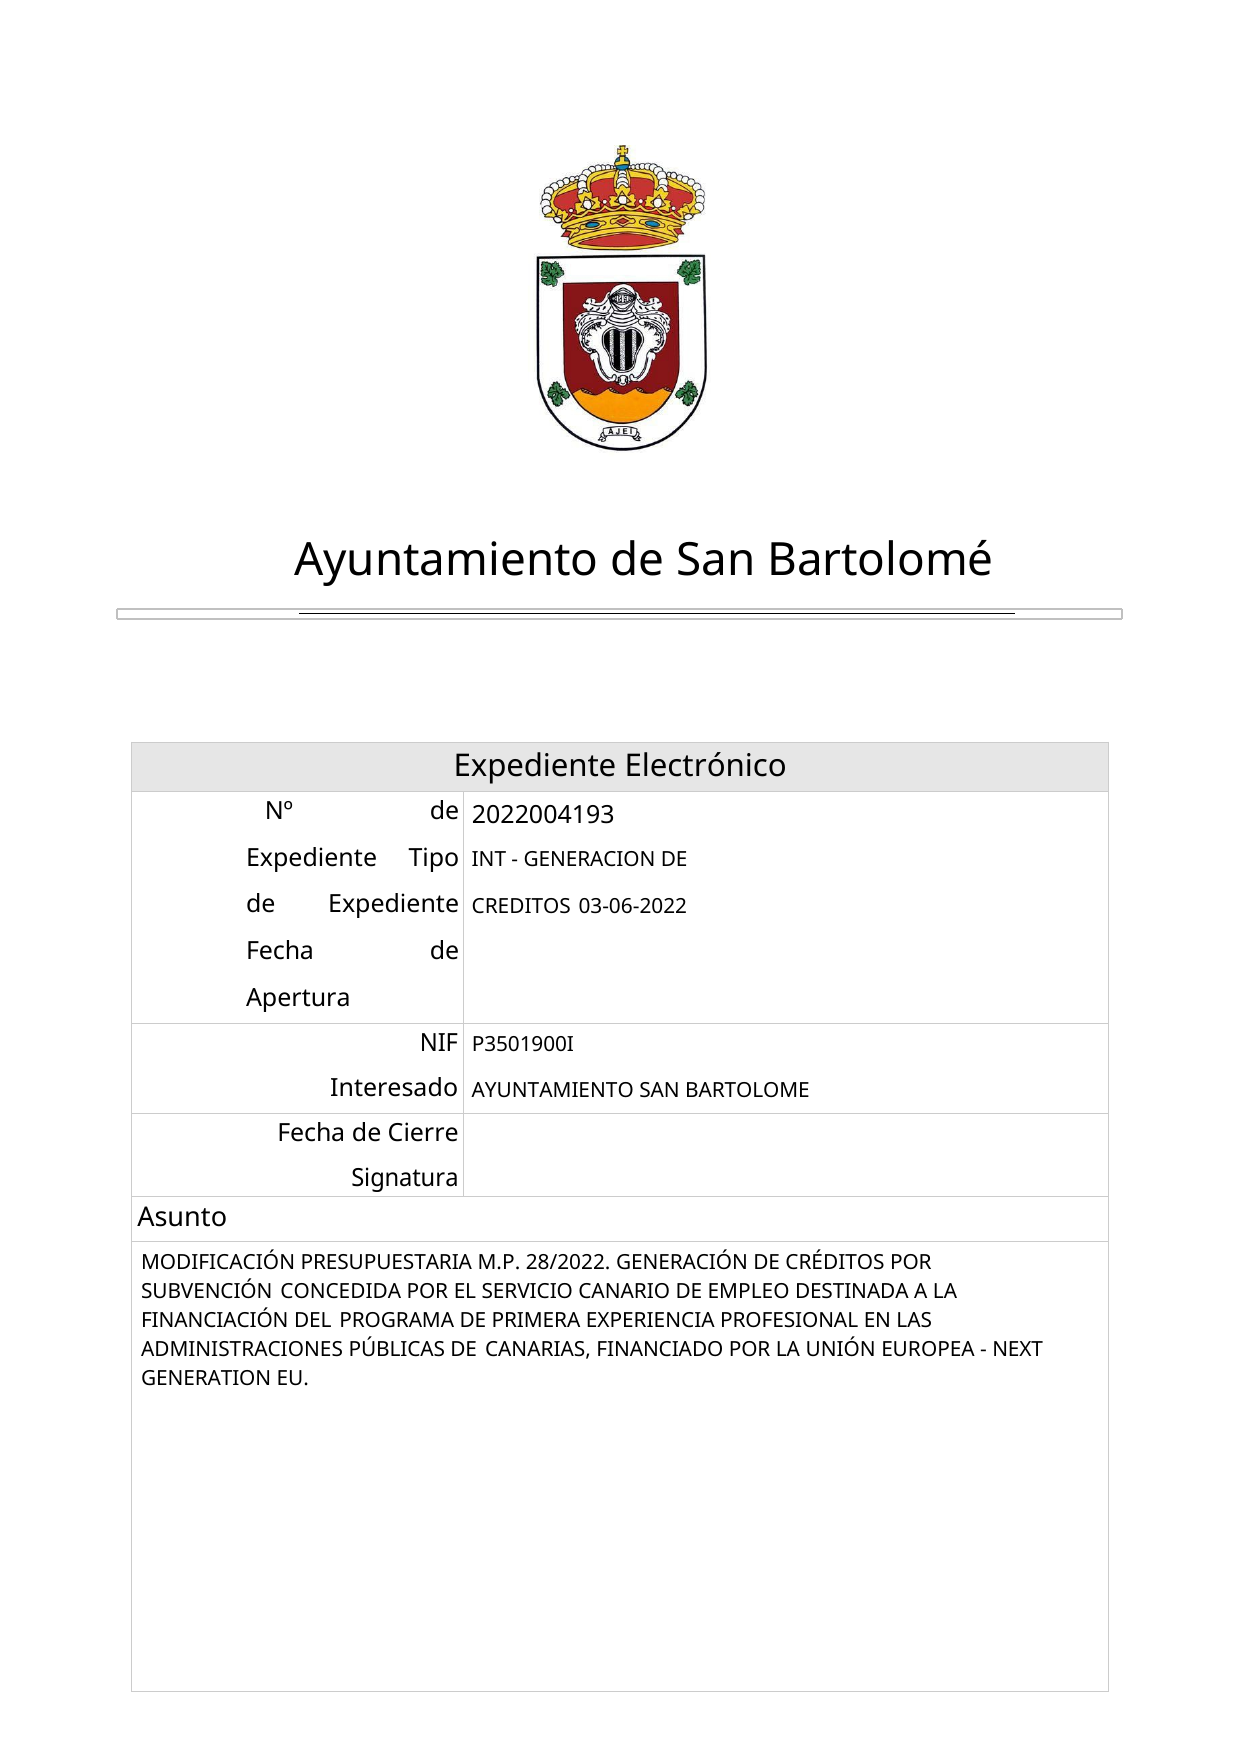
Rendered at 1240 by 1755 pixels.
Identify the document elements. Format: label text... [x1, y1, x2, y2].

table_cell Fecha de Cierre Signatura [132, 1114, 463, 1196]
table_cell MODIFICACIÓN PRESUPUESTARIA M.P. 28/2022. GENERACIÓN DE CRÉDITOS POR SUBVENCIÓN CONCEDIDA POR EL SERVICIO CANARIO DE EMPLEO DESTINADA A LA FINANCIACIÓN DEL PROGRAMA DE PRIMERA EXPERIENCIA PROFESIONAL EN LAS ADMINISTRACIONES PÚBLICAS DE CANARIAS, FINANCIADO POR LA UNIÓN EUROPEA - NEXT GENERATION EU. [132, 1242, 1108, 1691]
table_cell 2022004193 INT - GENERACION DE CREDITOS 03-06-2022 [464, 792, 1108, 1023]
table_cell [464, 1114, 1108, 1196]
table_cell Asunto [132, 1197, 1108, 1241]
text Ayuntamiento de San Bartolomé [294, 526, 1135, 588]
table_header Expediente Electrónico [132, 743, 1108, 791]
table_cell NIF Interesado [132, 1024, 463, 1113]
table_cell P3501900I AYUNTAMIENTO SAN BARTOLOME [464, 1024, 1108, 1113]
picture [517, 145, 725, 460]
table_cell Nº de Expediente Tipo de Expediente Fecha de Apertura [132, 792, 463, 1023]
